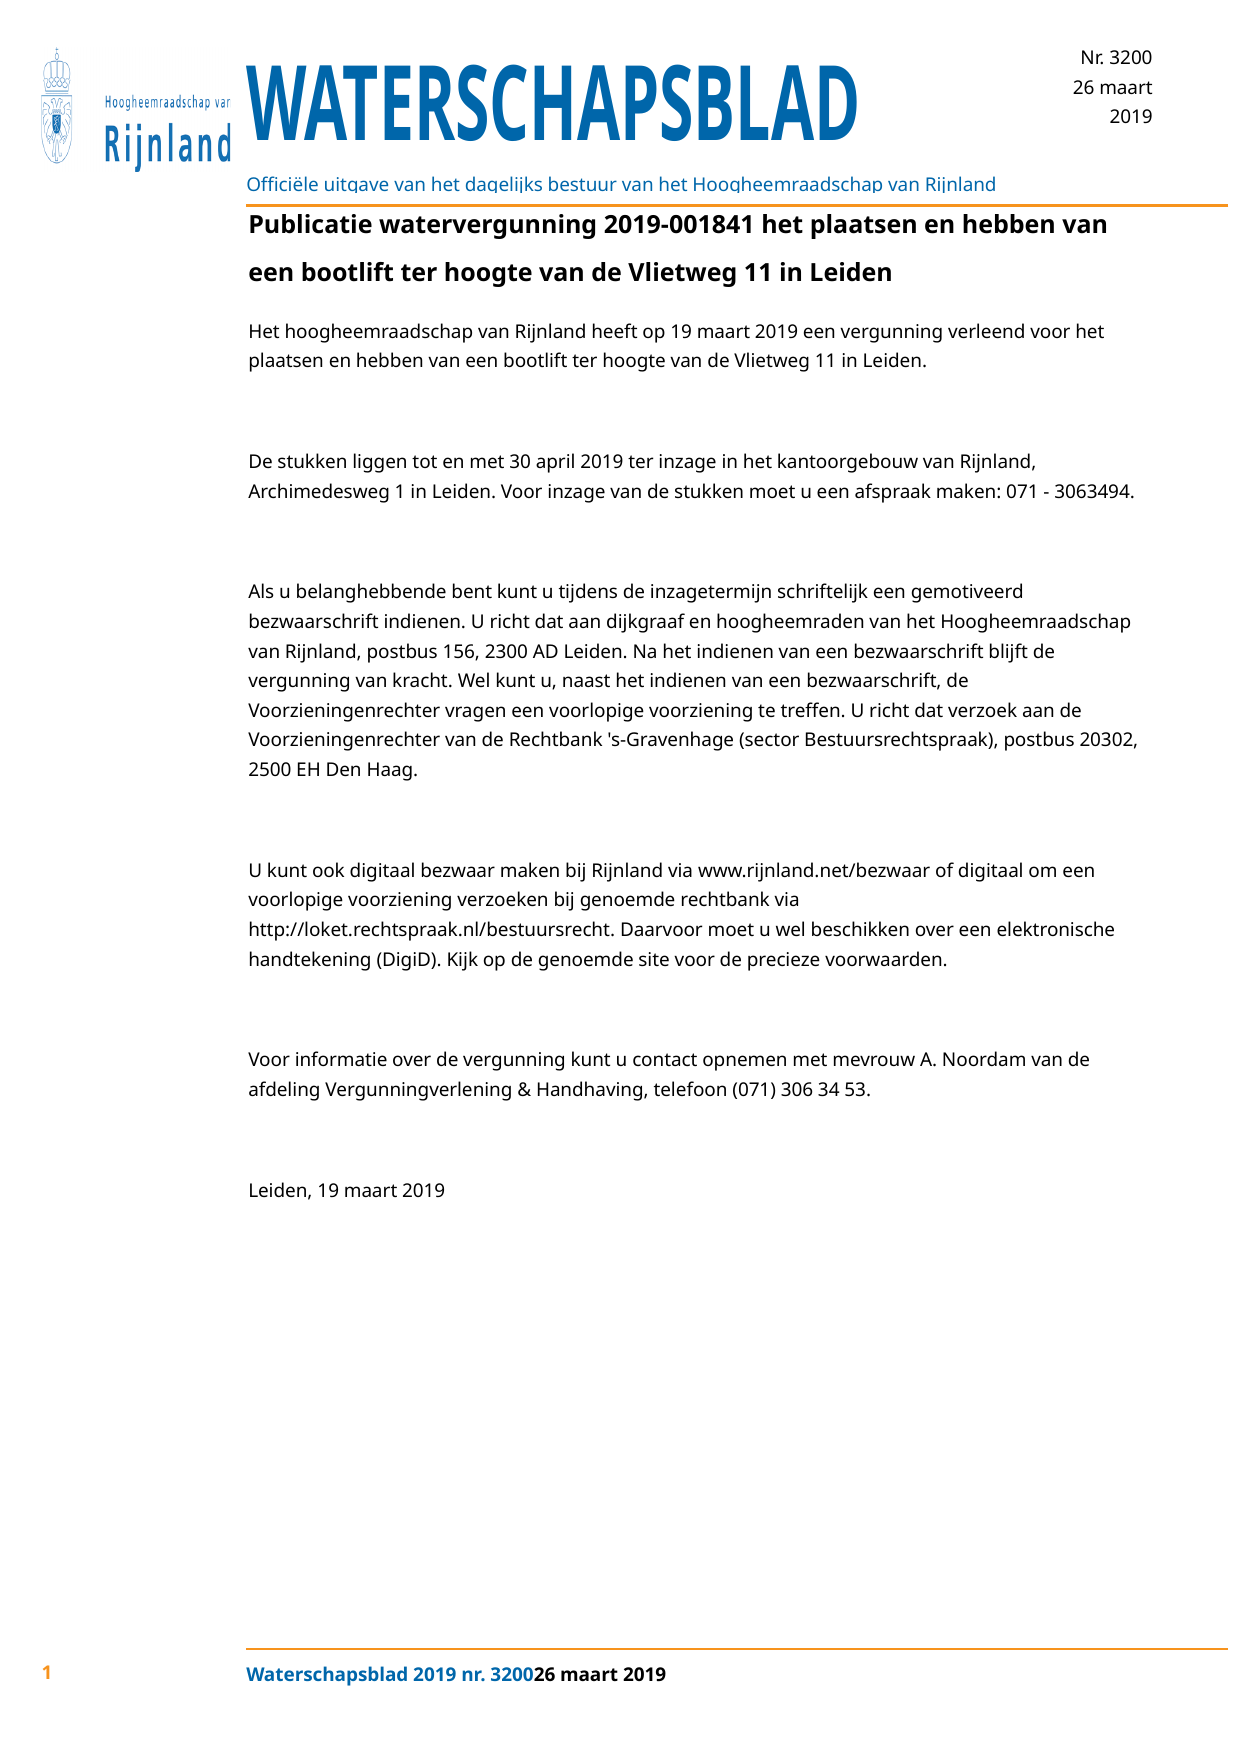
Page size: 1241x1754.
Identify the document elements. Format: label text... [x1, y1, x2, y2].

picture [41, 47, 231, 172]
text Publicatie watervergunning 2019-001841 het plaatsen en hebben van een bootlift ter hoogte van de Vlietweg 11 in Leiden [248, 207, 1152, 288]
text Voor informatie over de vergunning kunt u contact opnemen met mevrouw A. Noordam van de afdeling Vergunningverlening & Handhaving, telefoon (071) 306 34 53. [248, 1047, 1152, 1102]
text Als u belanghebbende bent kunt u tijdens de inzagetermijn schriftelijk een gemotiveerd bezwaarschrift indienen. U richt dat aan dijkgraaf en hoogheemraden van het Hoogheemraadschap van Rijnland, postbus 156, 2300 AD Leiden. Na het indienen van een bezwaarschrift blijft de vergunning van kracht. Wel kunt u, naast het indienen van een bezwaarschrift, de Voorzieningenrechter vragen een voorlopige voorziening te treffen. U richt dat verzoek aan de Voorzieningenrechter van de Rechtbank 's-Gravenhage (sector Bestuursrechtspraak), postbus 20302, 2500 EH Den Haag. [248, 579, 1152, 782]
text U kunt ook digitaal bezwaar maken bij Rijnland via www.rijnland.net/bezwaar of digitaal om een voorlopige voorziening verzoeken bij genoemde rechtbank via http://loket.rechtspraak.nl/bestuursrecht. Daarvoor moet u wel beschikken over een elektronische handtekening (DigiD). Kijk op de genoemde site voor de precieze voorwaarden. [248, 857, 1152, 972]
text Leiden, 19 maart 2019 [248, 1177, 1152, 1203]
text De stukken liggen tot en met 30 april 2019 ter inzage in het kantoorgebouw van Rijnland, Archimedesweg 1 in Leiden. Voor inzage van de stukken moet u een afspraak maken: 071 - 3063494. [248, 448, 1152, 504]
text Het hoogheemraadschap van Rijnland heeft op 19 maart 2019 een vergunning verleend voor het plaatsen en hebben van een bootlift ter hoogte van de Vlietweg 11 in Leiden. [248, 318, 1152, 373]
